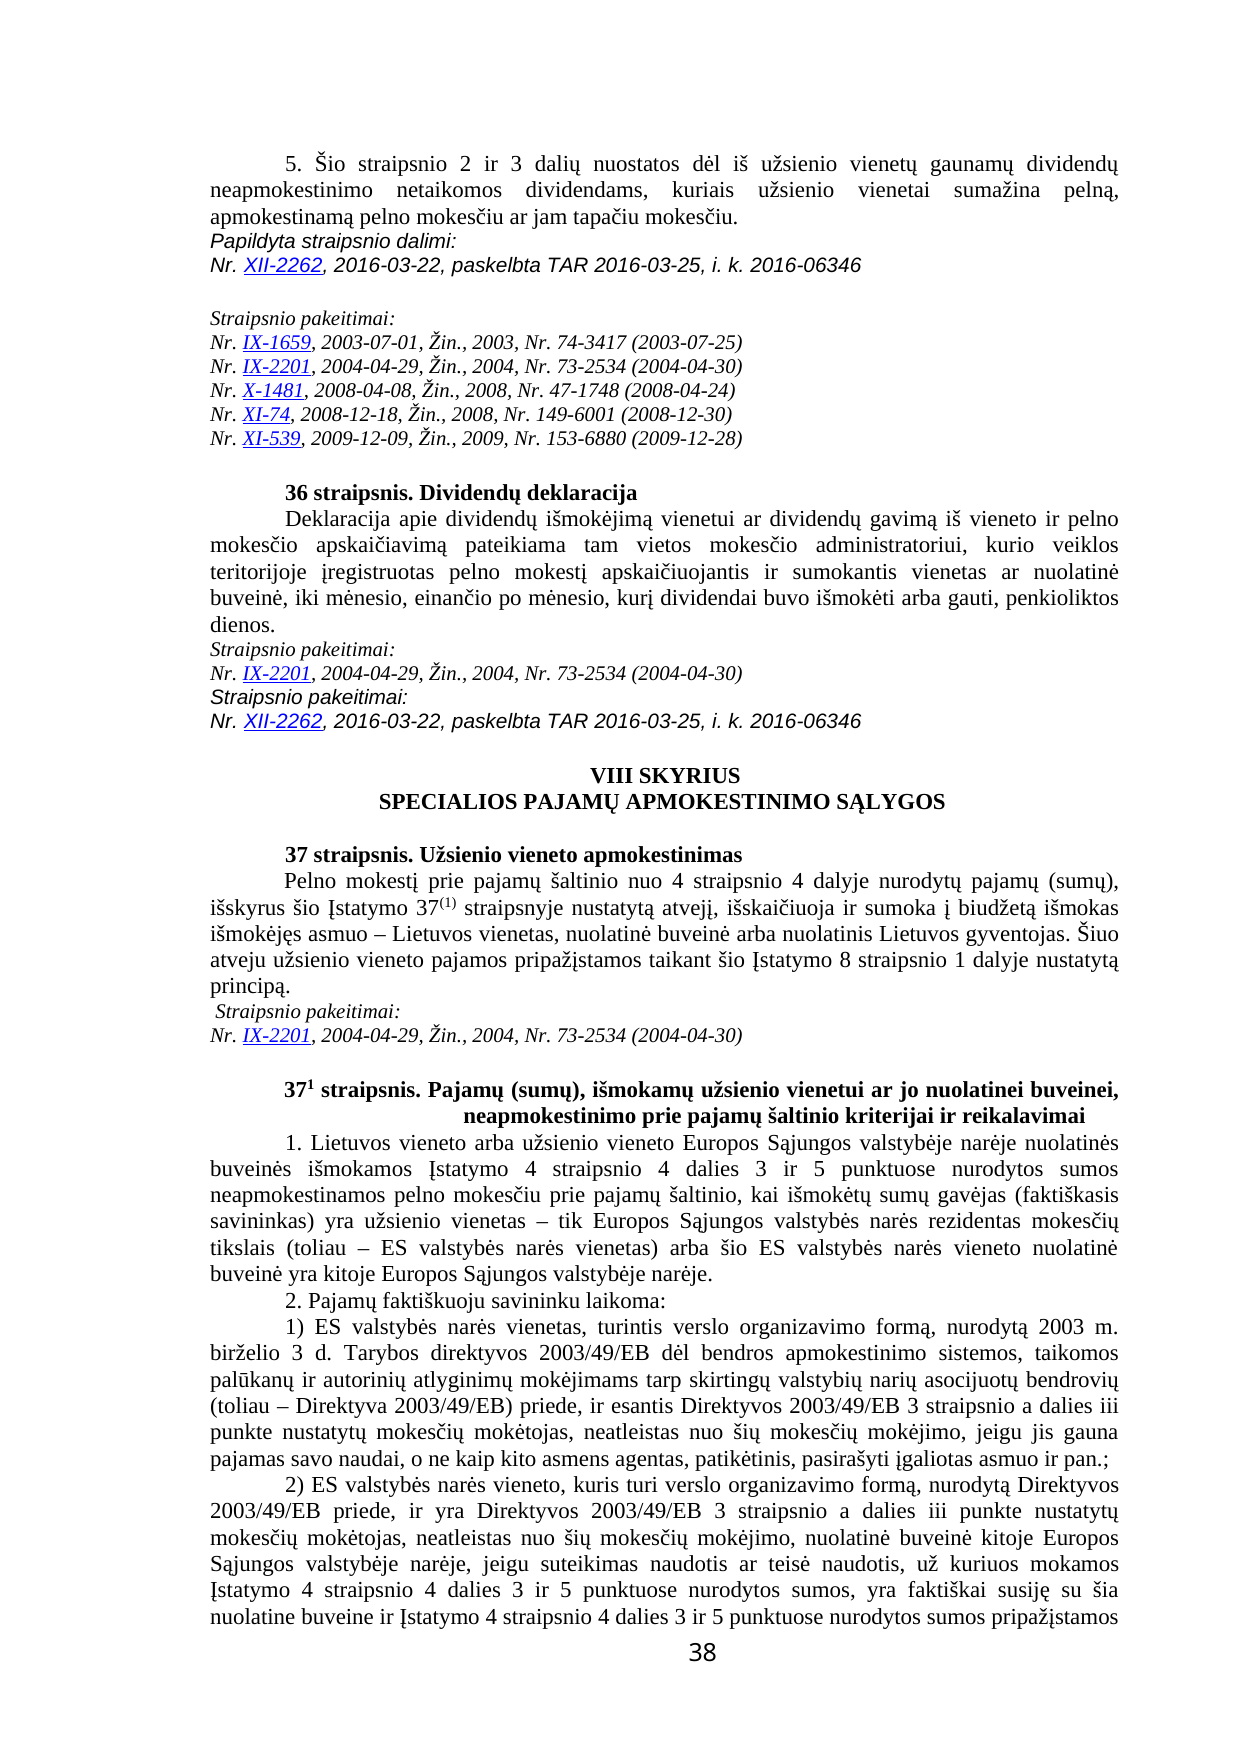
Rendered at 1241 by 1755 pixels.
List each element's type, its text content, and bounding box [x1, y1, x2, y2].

text Straipsnio pakeitimai: [210, 999, 1120, 1023]
text Nr. XI-74, 2008-12-18, Žin., 2008, Nr. 149-6001 (2008-12-30) [210, 402, 1120, 426]
text 2) ES valstybės narės vieneto, kuris turi verslo organizavimo formą, nurodytą Direktyvos 2003/49/EB priede, ir yra Direktyvos 2003/49/EB 3 straipsnio a dalies iii punkte nustatytų mokesčių mokėtojas, neatleistas nuo šių mokesčių mokėjimo, nuolatinė buveinė kitoje Europos Sąjungos valstybėje narėje, jeigu suteikimas naudotis ar teisė naudotis, už kuriuos mokamos Įstatymo 4 straipsnio 4 dalies 3 ir 5 punktuose nurodytos sumos, yra faktiškai susiję su šia nuolatine buveine ir Įstatymo 4 straipsnio 4 dalies 3 ir 5 punktuose nurodytos sumos pripažįstamos [210, 1471, 1120, 1629]
text Nr. IX-2201, 2004-04-29, Žin., 2004, Nr. 73-2534 (2004-04-30) [210, 661, 1120, 685]
text 1. Lietuvos vieneto arba užsienio vieneto Europos Sąjungos valstybėje narėje nuolatinės buveinės išmokamos Įstatymo 4 straipsnio 4 dalies 3 ir 5 punktuose nurodytos sumos neapmokestinamos pelno mokesčiu prie pajamų šaltinio, kai išmokėtų sumų gavėjas (faktiškasis savininkas) yra užsienio vienetas – tik Europos Sąjungos valstybės narės rezidentas mokesčių tikslais (toliau – ES valstybės narės vienetas) arba šio ES valstybės narės vieneto nuolatinė buveinė yra kitoje Europos Sąjungos valstybėje narėje. [210, 1128, 1120, 1287]
text Straipsnio pakeitimai: [210, 306, 1120, 330]
text Straipsnio pakeitimai: [210, 637, 1120, 661]
text 36 straipsnis. Dividendų deklaracija [210, 479, 1120, 505]
text Nr. XII-2262, 2016-03-22, paskelbta TAR 2016-03-25, i. k. 2016-06346 [210, 253, 1120, 277]
text Straipsnio pakeitimai: [210, 685, 1120, 709]
text SPECIALIOS PAJAMŲ APMOKESTINIMO SĄLYGOS [210, 788, 1120, 814]
text 1) ES valstybės narės vienetas, turintis verslo organizavimo formą, nurodytą 2003 m. birželio 3 d. Tarybos direktyvos 2003/49/EB dėl bendros apmokestinimo sistemos, taikomos palūkanų ir autorinių atlyginimų mokėjimams tarp skirtingų valstybių narių asocijuotų bendrovių (toliau – Direktyva 2003/49/EB) priede, ir esantis Direktyvos 2003/49/EB 3 straipsnio a dalies iii punkte nustatytų mokesčių mokėtojas, neatleistas nuo šių mokesčių mokėjimo, jeigu jis gauna pajamas savo naudai, o ne kaip kito asmens agentas, patikėtinis, pasirašyti įgaliotas asmuo ir pan.; [210, 1313, 1120, 1471]
text 5. Šio straipsnio 2 ir 3 dalių nuostatos dėl iš užsienio vienetų gaunamų dividendų neapmokestinimo netaikomos dividendams, kuriais užsienio vienetai sumažina pelną, apmokestinamą pelno mokesčiu ar jam tapačiu mokesčiu. [210, 150, 1120, 229]
text 371 straipsnis. Pajamų (sumų), išmokamų užsienio vienetui ar jo nuolatinei buveinei, neapmokestinimo prie pajamų šaltinio kriterijai ir reikalavimai [284, 1076, 1120, 1128]
text Deklaracija apie dividendų išmokėjimą vienetui ar dividendų gavimą iš vieneto ir pelno mokesčio apskaičiavimą pateikiama tam vietos mokesčio administratoriui, kurio veiklos teritorijoje įregistruotas pelno mokestį apskaičiuojantis ir sumokantis vienetas ar nuolatinė buveinė, iki mėnesio, einančio po mėnesio, kurį dividendai buvo išmokėti arba gauti, penkioliktos dienos. [210, 505, 1120, 637]
text Papildyta straipsnio dalimi: [210, 229, 1120, 253]
text VIII SKYRIUS [210, 762, 1120, 788]
text Nr. IX-1659, 2003-07-01, Žin., 2003, Nr. 74-3417 (2003-07-25) [210, 330, 1120, 354]
text Pelno mokestį prie pajamų šaltinio nuo 4 straipsnio 4 dalyje nurodytų pajamų (sumų), išskyrus šio Įstatymo 37(1) straipsnyje nustatytą atvejį, išskaičiuoja ir sumoka į biudžetą išmokas išmokėjęs asmuo – Lietuvos vienetas, nuolatinė buveinė arba nuolatinis Lietuvos gyventojas. Šiuo atveju užsienio vieneto pajamos pripažįstamos taikant šio Įstatymo 8 straipsnio 1 dalyje nustatytą principą. [210, 867, 1120, 999]
text Nr. X-1481, 2008-04-08, Žin., 2008, Nr. 47-1748 (2008-04-24) [210, 378, 1120, 402]
text Nr. XII-2262, 2016-03-22, paskelbta TAR 2016-03-25, i. k. 2016-06346 [210, 709, 1120, 733]
text 37 straipsnis. Užsienio vieneto apmokestinimas [210, 841, 1120, 867]
text 2. Pajamų faktiškuoju savininku laikoma: [210, 1287, 1120, 1313]
text Nr. IX-2201, 2004-04-29, Žin., 2004, Nr. 73-2534 (2004-04-30) [210, 1023, 1120, 1047]
text Nr. XI-539, 2009-12-09, Žin., 2009, Nr. 153-6880 (2009-12-28) [210, 426, 1120, 450]
text Nr. IX-2201, 2004-04-29, Žin., 2004, Nr. 73-2534 (2004-04-30) [210, 354, 1120, 378]
